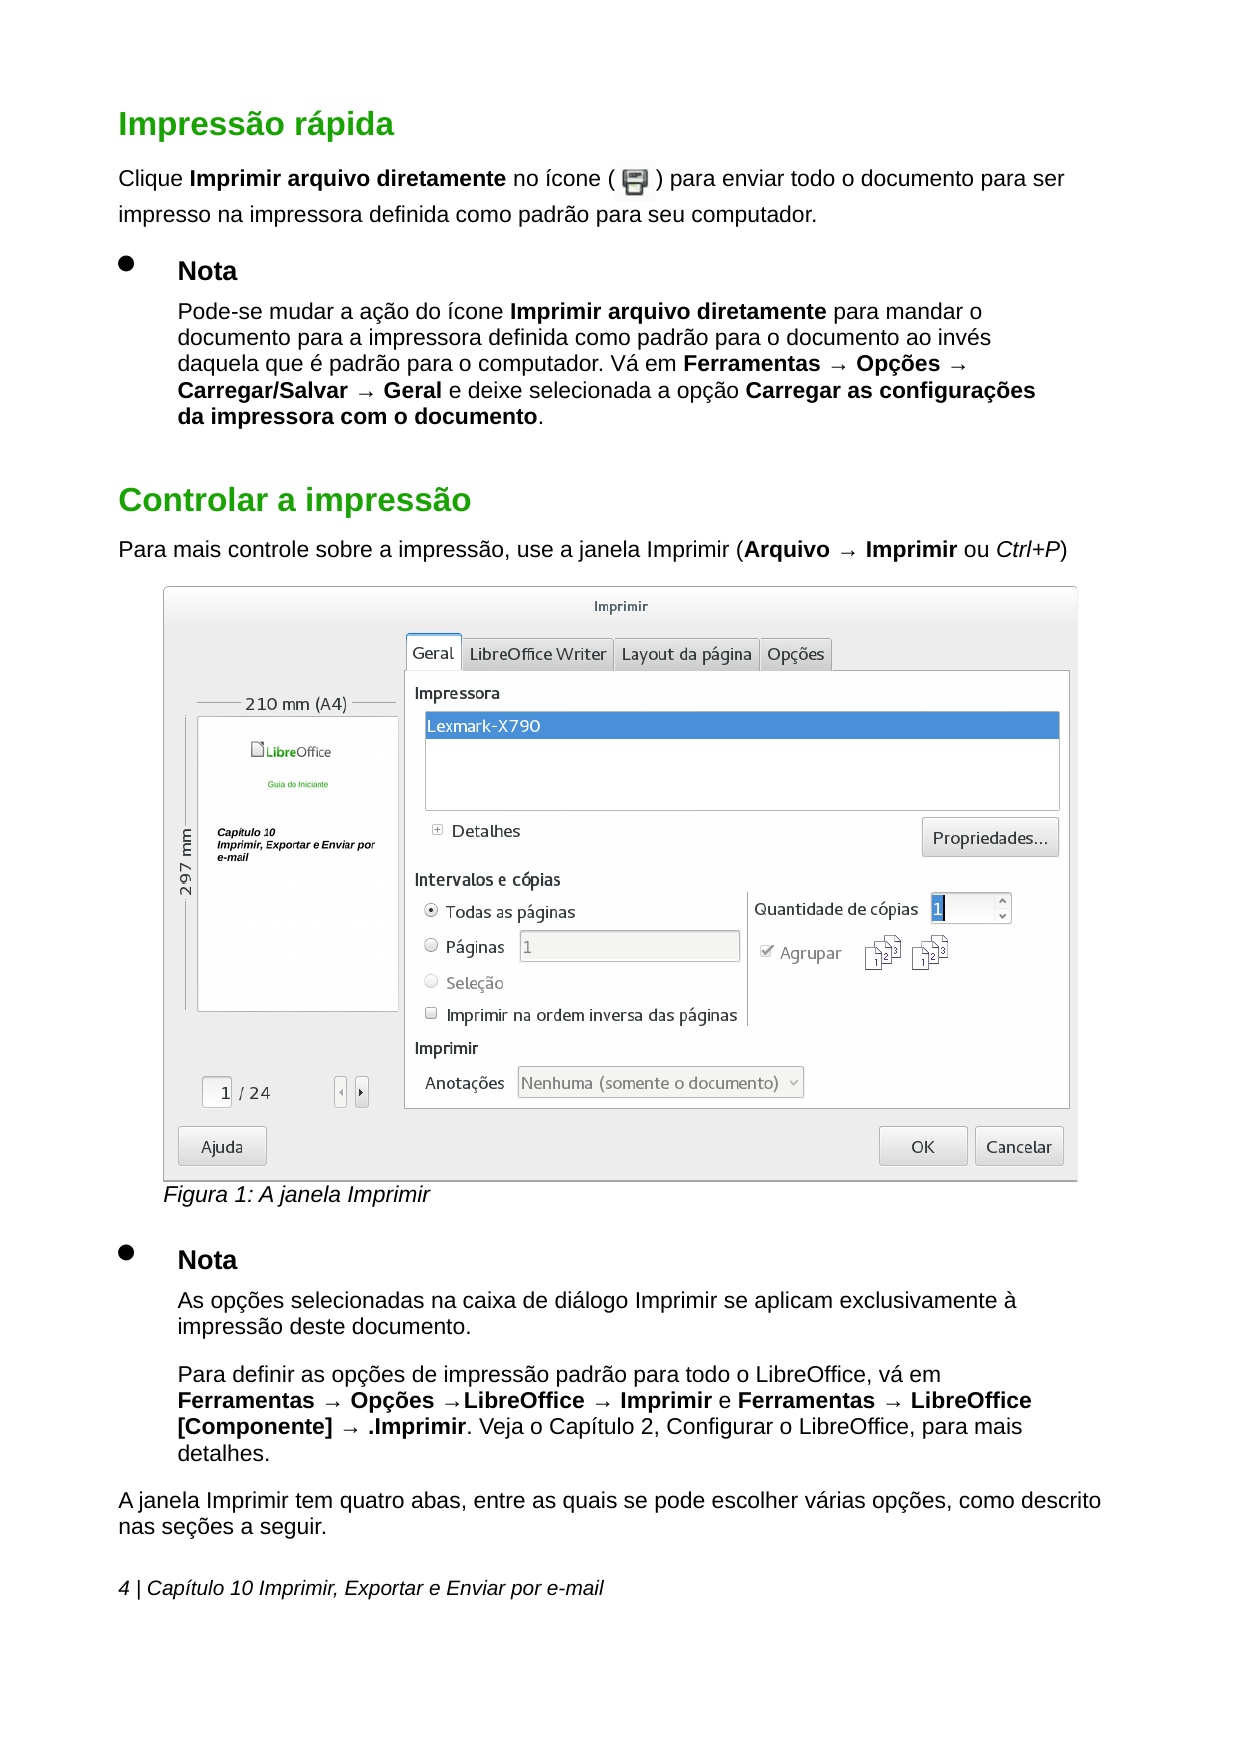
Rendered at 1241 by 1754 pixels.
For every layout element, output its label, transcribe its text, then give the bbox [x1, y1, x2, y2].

text Para definir as opções de impressão padrão para todo o LibreOffice, vá em Ferramentas → Opções →LibreOffice → Imprimir e Ferramentas → LibreOffice [Componente] → .Imprimir. Veja o Capítulo 2, Configurar o LibreOffice, para mais detalhes. [177, 1361, 1063, 1466]
text Clique Imprimir arquivo diretamente no ícone () para enviar todo o documento para ser impresso na impressora definida como padrão para seu computador. [118, 161, 1122, 227]
text Figura 1: A janela Imprimir [163, 1182, 1077, 1208]
text Pode-se mudar a ação do ícone Imprimir arquivo diretamente para mandar o documento para a impressora definida como padrão para o documento ao invés daquela que é padrão para o computador. Vá em Ferramentas → Opções → Carregar/Salvar → Geral e deixe selecionada a opção Carregar as configurações da impressora com o documento. [177, 298, 1063, 429]
subtitle Impressão rápida [118, 104, 1122, 143]
text Para mais controle sobre a impressão, use a janela Imprimir (Arquivo → Imprimir ou Ctrl+P) [118, 536, 1122, 562]
subtitle Nota [118, 247, 1122, 290]
picture [163, 586, 1078, 1182]
subtitle Nota [118, 1237, 1122, 1279]
subtitle Controlar a impressão [118, 480, 1122, 518]
picture [615, 160, 656, 202]
text As opções selecionadas na caixa de diálogo Imprimir se aplicam exclusivamente à impressão deste documento. [177, 1287, 1063, 1339]
text A janela Imprimir tem quatro abas, entre as quais se pode escolher várias opções, como descrito nas seções a seguir. [118, 1487, 1122, 1540]
